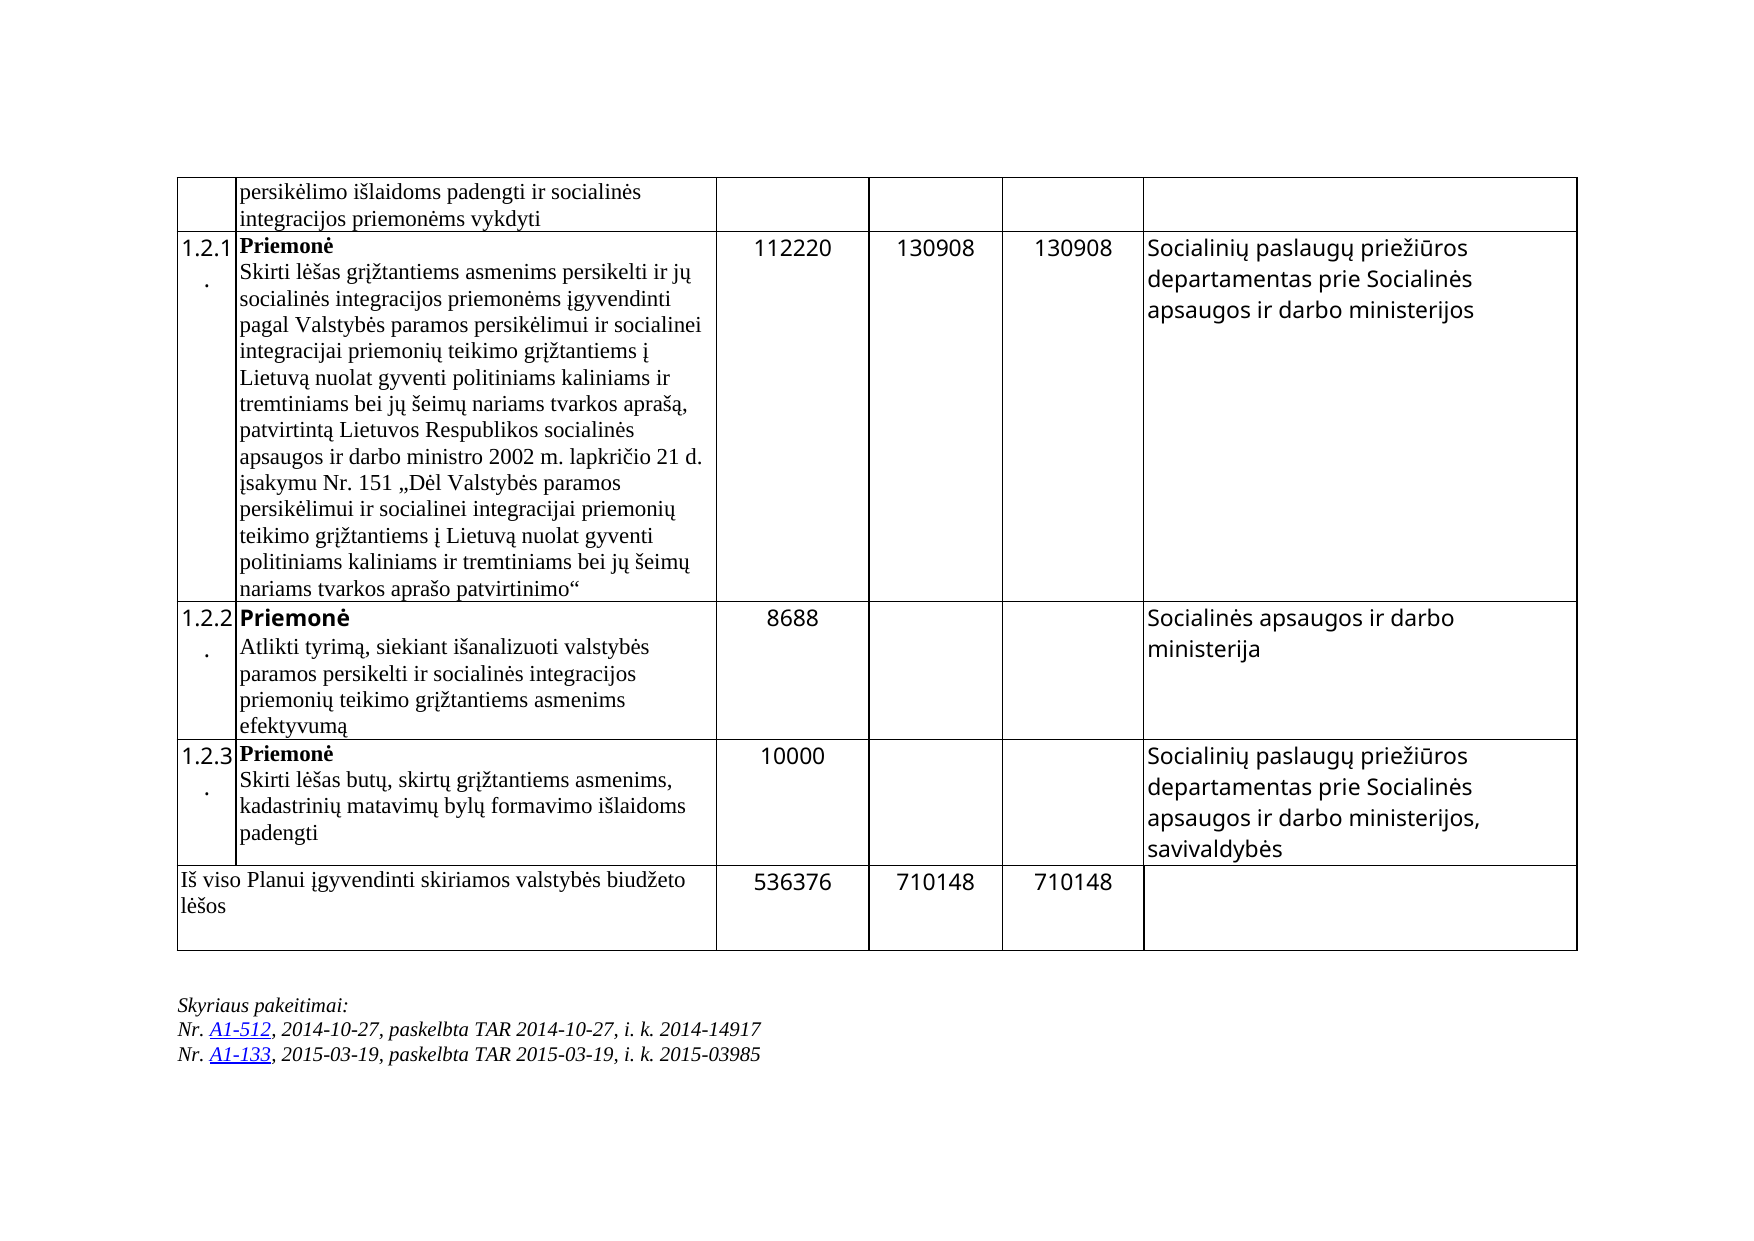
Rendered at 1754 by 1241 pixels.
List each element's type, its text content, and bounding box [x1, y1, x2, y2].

table_cell 130908 [870, 232, 1002, 601]
table_cell Iš viso Planui įgyvendinti skiriamos valstybės biudžeto lėšos [178, 866, 716, 950]
text Nr. A1-133, 2015-03-19, paskelbta TAR 2015-03-19, i. k. 2015-03985 [177, 1041, 1577, 1066]
table_cell 1.2.3. [178, 740, 235, 865]
table_cell [870, 740, 1002, 865]
table_cell 8688 [717, 602, 868, 739]
text Nr. A1-512, 2014-10-27, paskelbta TAR 2014-10-27, i. k. 2014-14917 [177, 1017, 1577, 1041]
table_cell 536376 [717, 866, 868, 950]
table_cell [178, 178, 235, 231]
table_cell [870, 602, 1002, 739]
table_cell [1003, 178, 1143, 231]
table_cell 10000 [717, 740, 868, 865]
table_cell Socialinių paslaugų priežiūros departamentas prie Socialinės apsaugos ir darbo ministerijos [1144, 232, 1576, 601]
table_cell Priemonė Skirti lėšas butų, skirtų grįžtantiems asmenims, kadastrinių matavimų bylų formavimo išlaidoms padengti [237, 740, 716, 865]
table_cell [1003, 740, 1143, 865]
table_cell [1003, 602, 1143, 739]
table_cell [870, 178, 1002, 231]
table_cell 1.2.2. [178, 602, 235, 739]
table_cell Priemonė Skirti lėšas grįžtantiems asmenims persikelti ir jų socialinės integracijos priemonėms įgyvendinti pagal Valstybės paramos persikėlimui ir socialinei integracijai priemonių teikimo grįžtantiems į Lietuvą nuolat gyventi politiniams kaliniams ir tremtiniams bei jų šeimų nariams tvarkos aprašą, patvirtintą Lietuvos Respublikos socialinės apsaugos ir darbo ministro 2002 m. lapkričio 21 d. įsakymu Nr. 151 „Dėl Valstybės paramos persikėlimui ir socialinei integracijai priemonių teikimo grįžtantiems į Lietuvą nuolat gyventi politiniams kaliniams ir tremtiniams bei jų šeimų nariams tvarkos aprašo patvirtinimo“ [237, 232, 716, 601]
table_cell 710148 [870, 866, 1002, 950]
text Skyriaus pakeitimai: [177, 993, 1577, 1017]
table_cell Priemonė Atlikti tyrimą, siekiant išanalizuoti valstybės paramos persikelti ir socialinės integracijos priemonių teikimo grįžtantiems asmenims efektyvumą [237, 602, 716, 739]
table_cell Socialinės apsaugos ir darbo ministerija [1144, 602, 1576, 739]
table_cell 112220 [717, 232, 868, 601]
table_cell 130908 [1003, 232, 1143, 601]
table_cell 710148 [1003, 866, 1143, 950]
table_cell [1144, 178, 1576, 231]
table_cell persikėlimo išlaidoms padengti ir socialinės integracijos priemonėms vykdyti [237, 178, 716, 231]
table_cell 1.2.1. [178, 232, 235, 601]
table_cell Socialinių paslaugų priežiūros departamentas prie Socialinės apsaugos ir darbo ministerijos, savivaldybės [1144, 740, 1576, 865]
table_cell [717, 178, 868, 231]
table_cell [1145, 866, 1576, 950]
